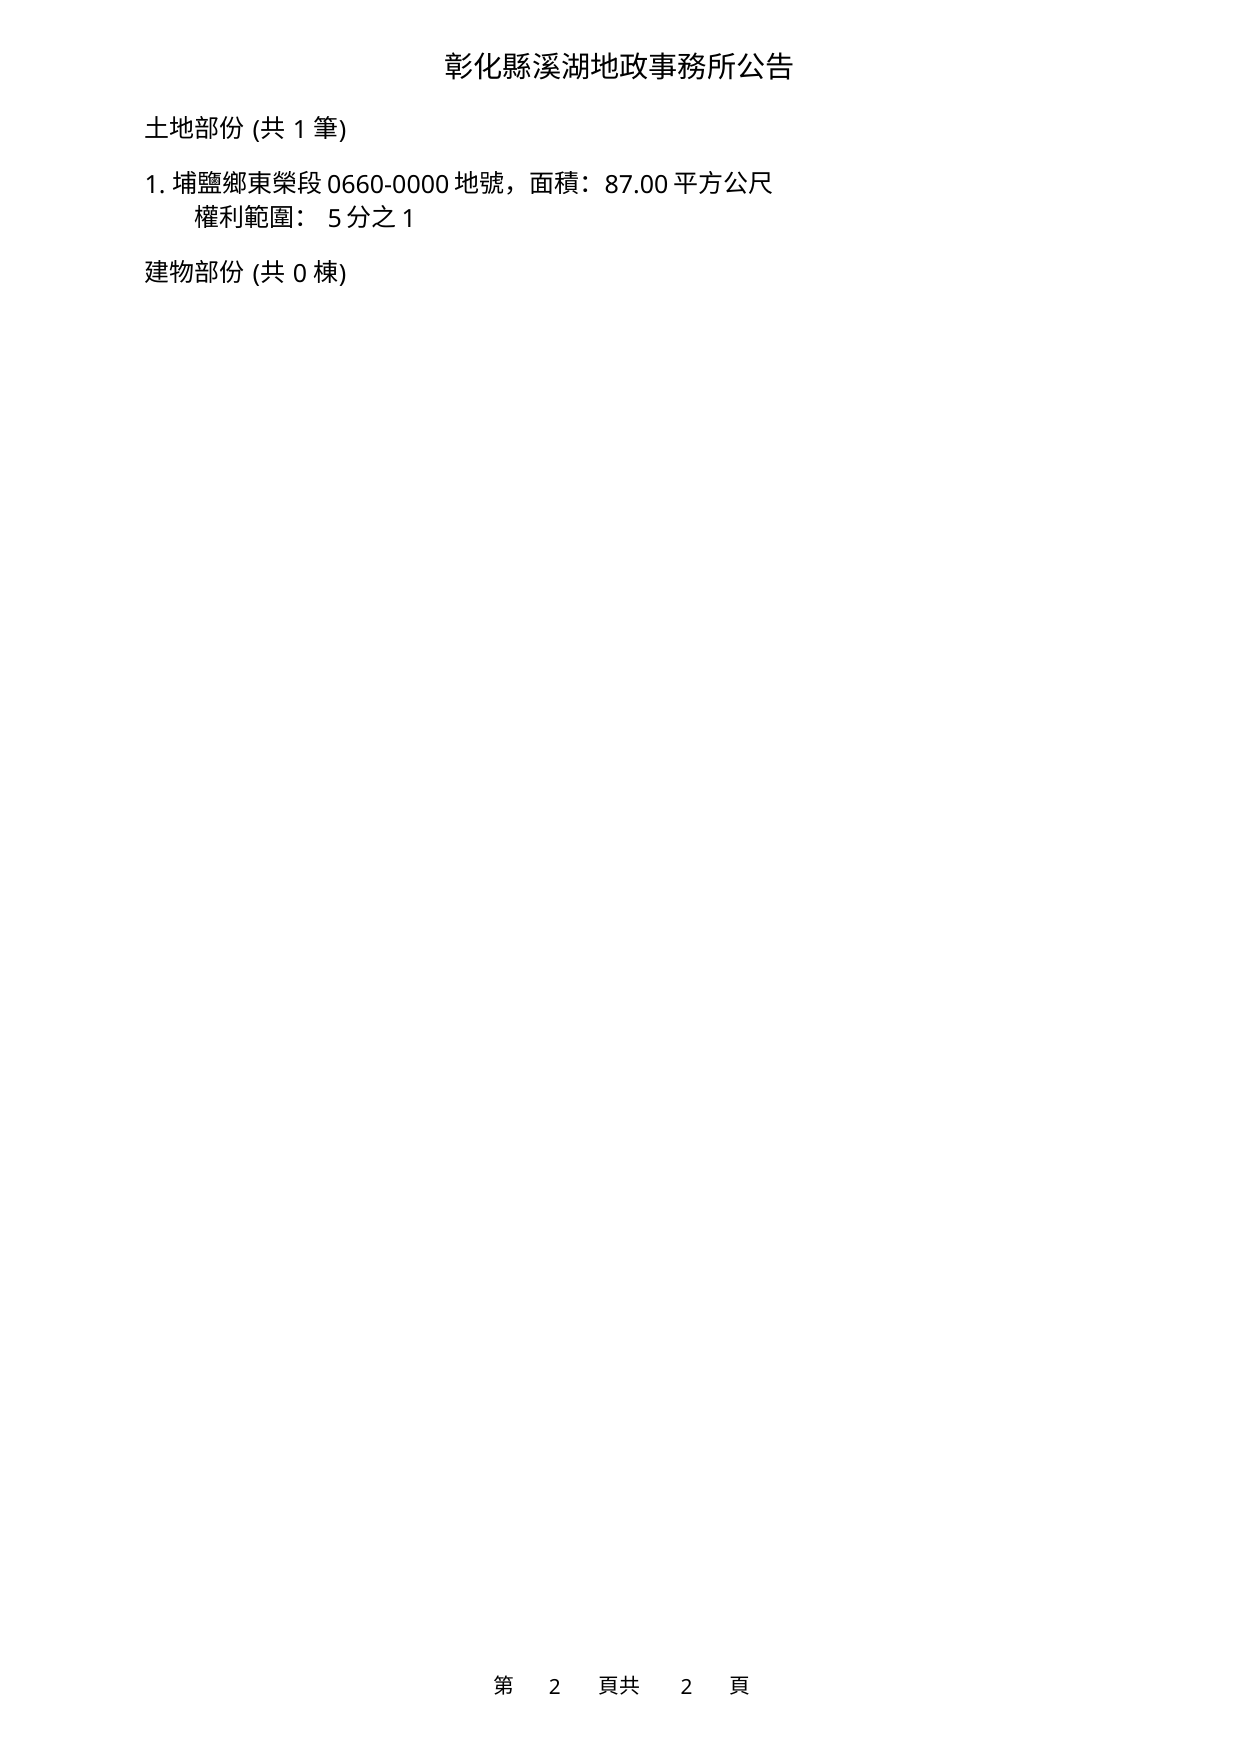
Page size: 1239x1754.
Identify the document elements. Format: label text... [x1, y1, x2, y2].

table_cell 2 [653, 1666, 719, 1707]
table_cell 2 [524, 1666, 585, 1707]
table_header [585, 0, 653, 41]
table_cell [760, 310, 1177, 1666]
table_header [653, 0, 719, 41]
table_header [760, 0, 1177, 41]
table_cell [483, 310, 523, 1666]
table_header [0, 0, 62, 41]
table_cell [0, 310, 62, 1666]
table_cell [0, 41, 62, 94]
table_cell [62, 310, 483, 1666]
table_cell [720, 310, 760, 1666]
table_cell [0, 95, 62, 166]
table_cell [62, 1666, 483, 1707]
table_cell 土地部份 (共 1 筆) [62, 95, 1177, 166]
table_cell [585, 310, 653, 1666]
table_header [1177, 0, 1239, 41]
table_cell 建物部份 (共 0 棟) [62, 239, 1177, 310]
table_cell [1177, 1666, 1239, 1707]
table_cell [524, 310, 585, 1666]
table_cell 頁共 [585, 1666, 653, 1707]
table_cell 第 [483, 1666, 523, 1707]
table_header [62, 0, 483, 41]
table_cell 彰化縣溪湖地政事務所公告 [62, 41, 1177, 94]
table_cell [0, 166, 62, 238]
table_cell [1177, 41, 1239, 94]
table_cell [1177, 166, 1239, 238]
table_cell [0, 1666, 62, 1707]
table_cell 1. 埔鹽鄉東榮段0660-0000地號，面積：87.00平方公尺 權利範圍： 5分之1 [62, 166, 1177, 238]
table_header [483, 0, 523, 41]
table_cell [1177, 239, 1239, 310]
table_cell [0, 239, 62, 310]
table_header [524, 0, 585, 41]
table_cell [760, 1666, 1177, 1707]
table_header [720, 0, 760, 41]
table_cell 頁 [720, 1666, 760, 1707]
table_cell [1177, 95, 1239, 166]
table_cell [1177, 310, 1239, 1666]
table_cell [653, 310, 719, 1666]
